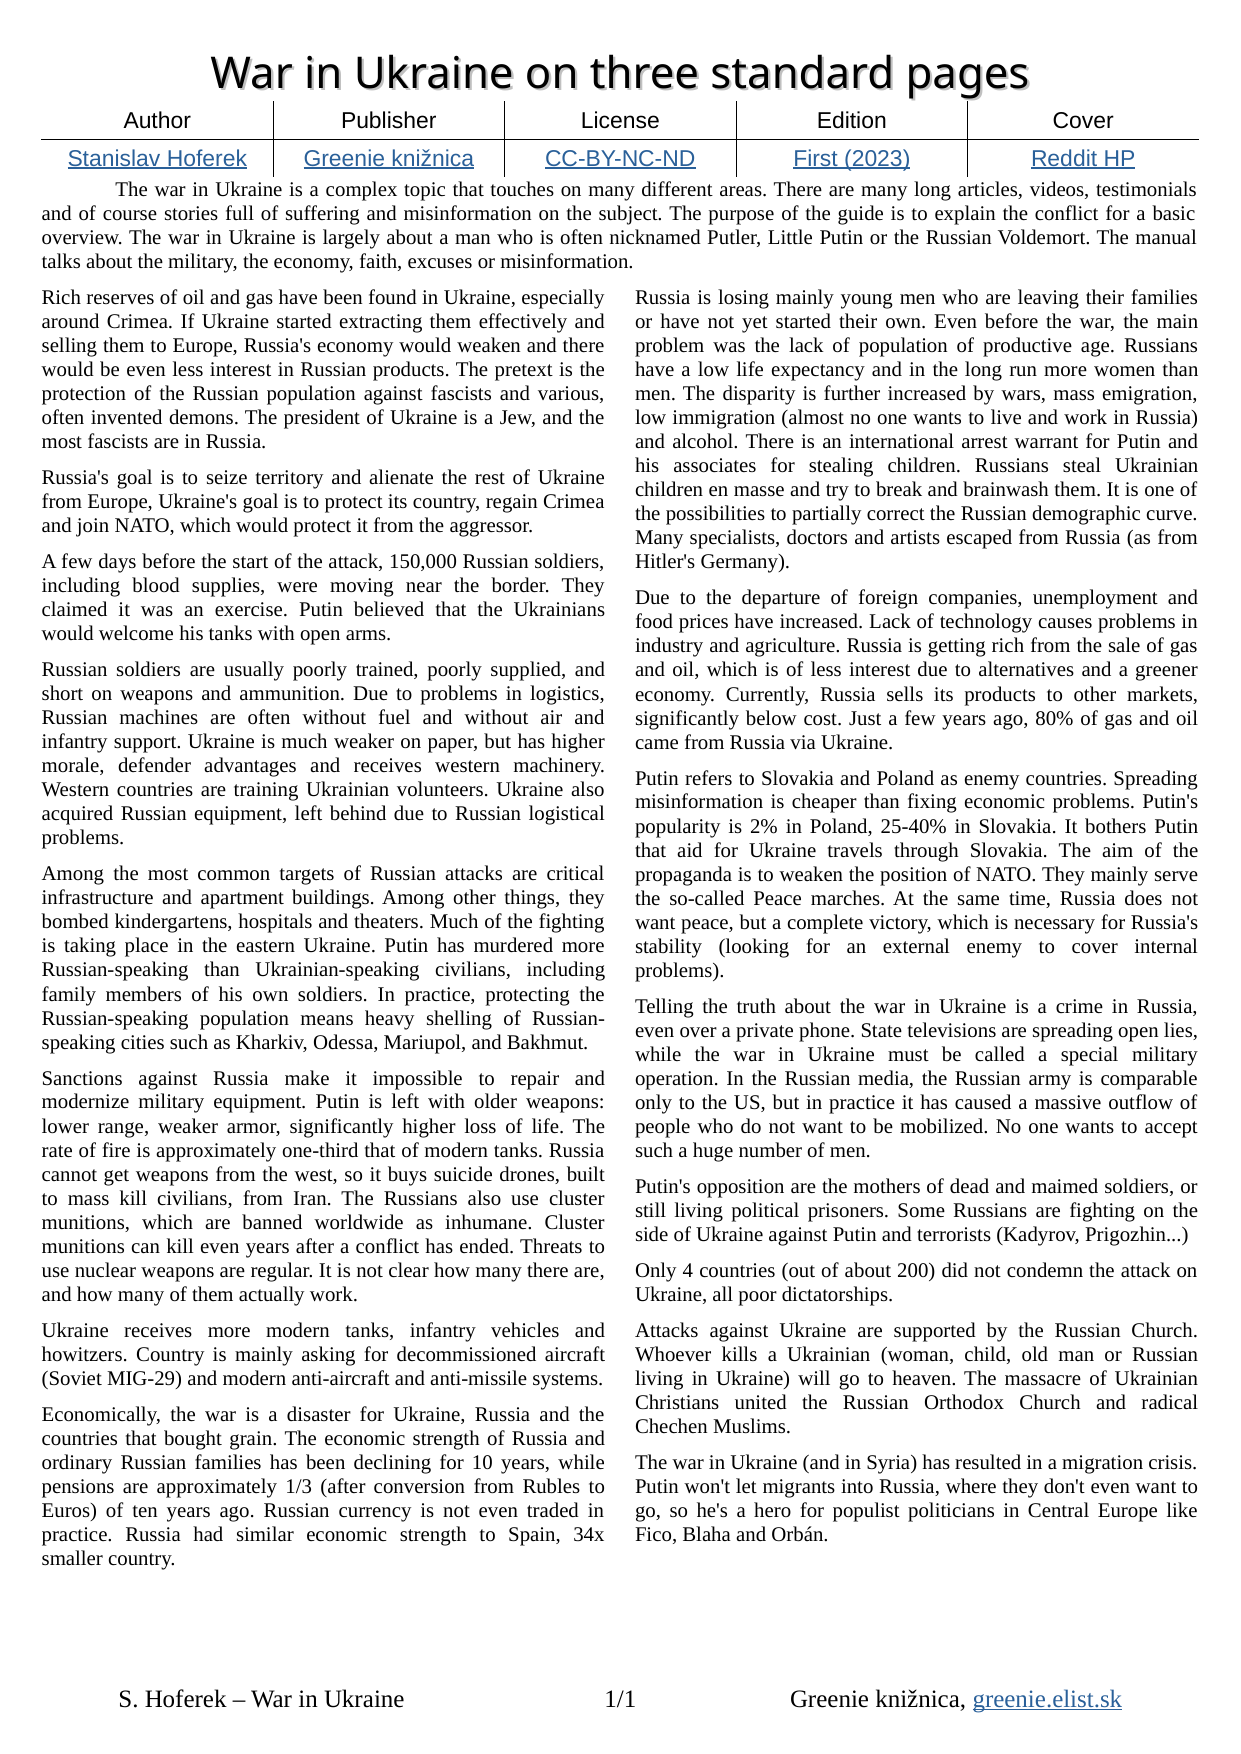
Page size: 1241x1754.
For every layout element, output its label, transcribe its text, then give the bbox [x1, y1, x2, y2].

table_header Author [41, 101, 273, 139]
text Russian soldiers are usually poorly trained, poorly supplied, and short on weapons and ammunition. Due to problems in logistics, Russian machines are often without fuel and without air and infantry support. Ukraine is much weaker on paper, but has higher morale, defender advantages and receives western machinery. Western countries are training Ukrainian volunteers. Ukraine also acquired Russian equipment, left behind due to Russian logistical problems. [41, 657, 605, 849]
table_header Edition [737, 101, 967, 139]
text Only 4 countries (out of about 200) did not condemn the attack on Ukraine, all poor dictatorships. [635, 1258, 1199, 1306]
table_cell Reddit HP [968, 140, 1199, 177]
text Due to the departure of foreign companies, unemployment and food prices have increased. Lack of technology causes problems in industry and agriculture. Russia is getting rich from the sale of gas and oil, which is of less interest due to alternatives and a greener economy. Currently, Russia sells its products to other markets, significantly below cost. Just a few years ago, 80% of gas and oil came from Russia via Ukraine. [635, 585, 1199, 754]
text The war in Ukraine is a complex topic that touches on many different areas. There are many long articles, videos, testimonials and of course stories full of suffering and misinformation on the subject. The purpose of the guide is to explain the conflict for a basic overview. The war in Ukraine is largely about a man who is often nicknamed Putler, Little Putin or the Russian Voldemort. The manual talks about the military, the economy, faith, excuses or misinformation. [41, 177, 1199, 273]
text Russia is losing mainly young men who are leaving their families or have not yet started their own. Even before the war, the main problem was the lack of population of productive age. Russians have a low life expectancy and in the long run more women than men. The disparity is further increased by wars, mass emigration, low immigration (almost no one wants to live and work in Russia) and alcohol. There is an international arrest warrant for Putin and his associates for stealing children. Russians steal Ukrainian children en masse and try to break and brainwash them. It is one of the possibilities to partially correct the Russian demographic curve. Many specialists, doctors and artists escaped from Russia (as from Hitler's Germany). [635, 285, 1199, 573]
text Putin refers to Slovakia and Poland as enemy countries. Spreading misinformation is cheaper than fixing economic problems. Putin's popularity is 2% in Poland, 25-40% in Slovakia. It bothers Putin that aid for Ukraine travels through Slovakia. The aim of the propaganda is to weaken the position of NATO. They mainly serve the so-called Peace marches. At the same time, Russia does not want peace, but a complete victory, which is necessary for Russia's stability (looking for an external enemy to cover internal problems). [635, 765, 1199, 982]
text Putin's opposition are the mothers of dead and maimed soldiers, or still living political prisoners. Some Russians are fighting on the side of Ukraine against Putin and terrorists (Kadyrov, Prigozhin...) [635, 1174, 1199, 1246]
text Ukraine receives more modern tanks, infantry vehicles and howitzers. Country is mainly asking for decommissioned aircraft (Soviet MIG-29) and modern anti-aircraft and anti-missile systems. [41, 1318, 605, 1390]
text Russia's goal is to seize territory and alienate the rest of Ukraine from Europe, Ukraine's goal is to protect its country, regain Crimea and join NATO, which would protect it from the aggressor. [41, 465, 605, 537]
text Attacks against Ukraine are supported by the Russian Church. Whoever kills a Ukrainian (woman, child, old man or Russian living in Ukraine) will go to heaven. The massacre of Ukrainian Christians united the Russian Orthodox Church and radical Chechen Muslims. [635, 1318, 1199, 1438]
table_cell First (2023) [737, 140, 967, 177]
text Economically, the war is a disaster for Ukraine, Russia and the countries that bought grain. The economic strength of Russia and ordinary Russian families has been declining for 10 years, while pensions are approximately 1/3 (after conversion from Rubles to Euros) of ten years ago. Russian currency is not even traded in practice. Russia had similar economic strength to Spain, 34x smaller country. [41, 1402, 605, 1570]
table_header Cover [968, 101, 1199, 139]
text Among the most common targets of Russian attacks are critical infrastructure and apartment buildings. Among other things, they bombed kindergartens, hospitals and theaters. Much of the fighting is taking place in the eastern Ukraine. Putin has murdered more Russian-speaking than Ukrainian-speaking civilians, including family members of his own soldiers. In practice, protecting the Russian-speaking population means heavy shelling of Russian-speaking cities such as Kharkiv, Odessa, Mariupol, and Bakhmut. [41, 861, 605, 1054]
text Telling the truth about the war in Ukraine is a crime in Russia, even over a private phone. State televisions are spreading open lies, while the war in Ukraine must be called a special military operation. In the Russian media, the Russian army is comparable only to the US, but in practice it has caused a massive outflow of people who do not want to be mobilized. No one wants to accept such a huge number of men. [635, 994, 1199, 1162]
table_header License [505, 101, 736, 139]
subtitle War in Ukraine on three standard pages [41, 41, 1199, 101]
table_header Publisher [274, 101, 504, 139]
text The war in Ukraine (and in Syria) has resulted in a migration crisis. Putin won't let migrants into Russia, where they don't even want to go, so he's a hero for populist politicians in Central Europe like Fico, Blaha and Orbán. [635, 1450, 1199, 1546]
text Rich reserves of oil and gas have been found in Ukraine, especially around Crimea. If Ukraine started extracting them effectively and selling them to Europe, Russia's economy would weaken and there would be even less interest in Russian products. The pretext is the protection of the Russian population against fascists and various, often invented demons. The president of Ukraine is a Jew, and the most fascists are in Russia. [41, 285, 605, 453]
table_cell Greenie knižnica [274, 140, 504, 177]
table_cell Stanislav Hoferek [41, 140, 273, 177]
text A few days before the start of the attack, 150,000 Russian soldiers, including blood supplies, were moving near the border. They claimed it was an exercise. Putin believed that the Ukrainians would welcome his tanks with open arms. [41, 549, 605, 645]
table_cell CC-BY-NC-ND [505, 140, 736, 177]
text Sanctions against Russia make it impossible to repair and modernize military equipment. Putin is left with older weapons: lower range, weaker armor, significantly higher loss of life. The rate of fire is approximately one-third that of modern tanks. Russia cannot get weapons from the west, so it buys suicide drones, built to mass kill civilians, from Iran. The Russians also use cluster munitions, which are banned worldwide as inhumane. Cluster munitions can kill even years after a conflict has ended. Threats to use nuclear weapons are regular. It is not clear how many there are, and how many of them actually work. [41, 1065, 605, 1306]
